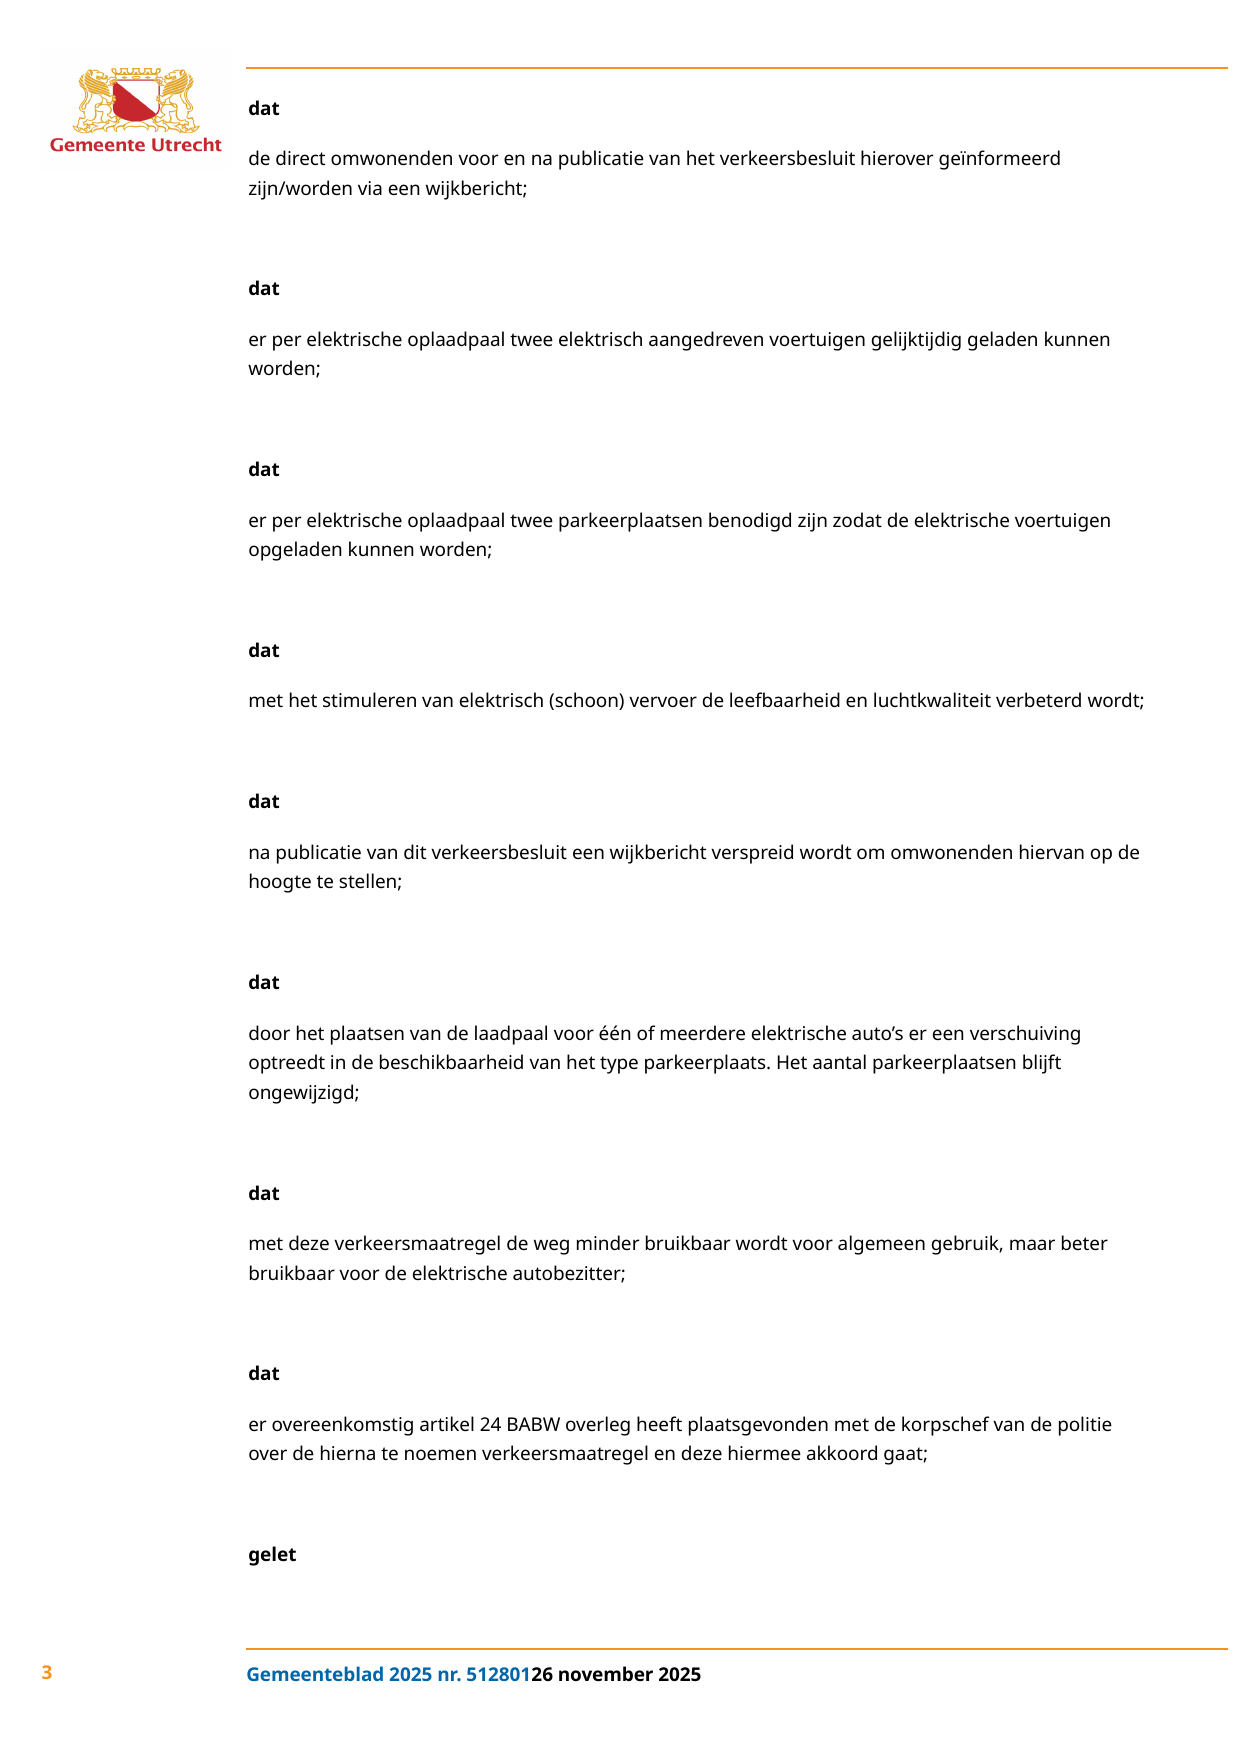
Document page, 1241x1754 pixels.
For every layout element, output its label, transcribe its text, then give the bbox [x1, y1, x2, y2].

text dat [248, 456, 1152, 482]
text dat [248, 1361, 1152, 1386]
text de direct omwonenden voor en na publicatie van het verkeersbesluit hierover geïnformeerd zijn/worden via een wijkbericht; [248, 145, 1152, 201]
text dat [248, 276, 1152, 301]
text er per elektrische oplaadpaal twee elektrisch aangedreven voertuigen gelijktijdig geladen kunnen worden; [248, 326, 1152, 381]
text gelet [248, 1541, 1152, 1567]
text met het stimuleren van elektrisch (schoon) vervoer de leefbaarheid en luchtkwaliteit verbeterd wordt; [248, 688, 1152, 713]
text dat [248, 969, 1152, 995]
text dat [248, 788, 1152, 814]
text dat [248, 95, 1152, 121]
text er overeenkomstig artikel 24 BABW overleg heeft plaatsgevonden met de korpschef van de politie over de hierna te noemen verkeersmaatregel en deze hiermee akkoord gaat; [248, 1411, 1152, 1466]
text dat [248, 637, 1152, 663]
text dat [248, 1180, 1152, 1206]
picture [41, 47, 231, 172]
text door het plaatsen van de laadpaal voor één of meerdere elektrische auto’s er een verschuiving optreedt in de beschikbaarheid van het type parkeerplaats. Het aantal parkeerplaatsen blijft ongewijzigd; [248, 1020, 1152, 1105]
text na publicatie van dit verkeersbesluit een wijkbericht verspreid wordt om omwonenden hiervan op de hoogte te stellen; [248, 839, 1152, 894]
text er per elektrische oplaadpaal twee parkeerplaatsen benodigd zijn zodat de elektrische voertuigen opgeladen kunnen worden; [248, 507, 1152, 562]
text met deze verkeersmaatregel de weg minder bruikbaar wordt voor algemeen gebruik, maar beter bruikbaar voor de elektrische autobezitter; [248, 1230, 1152, 1286]
